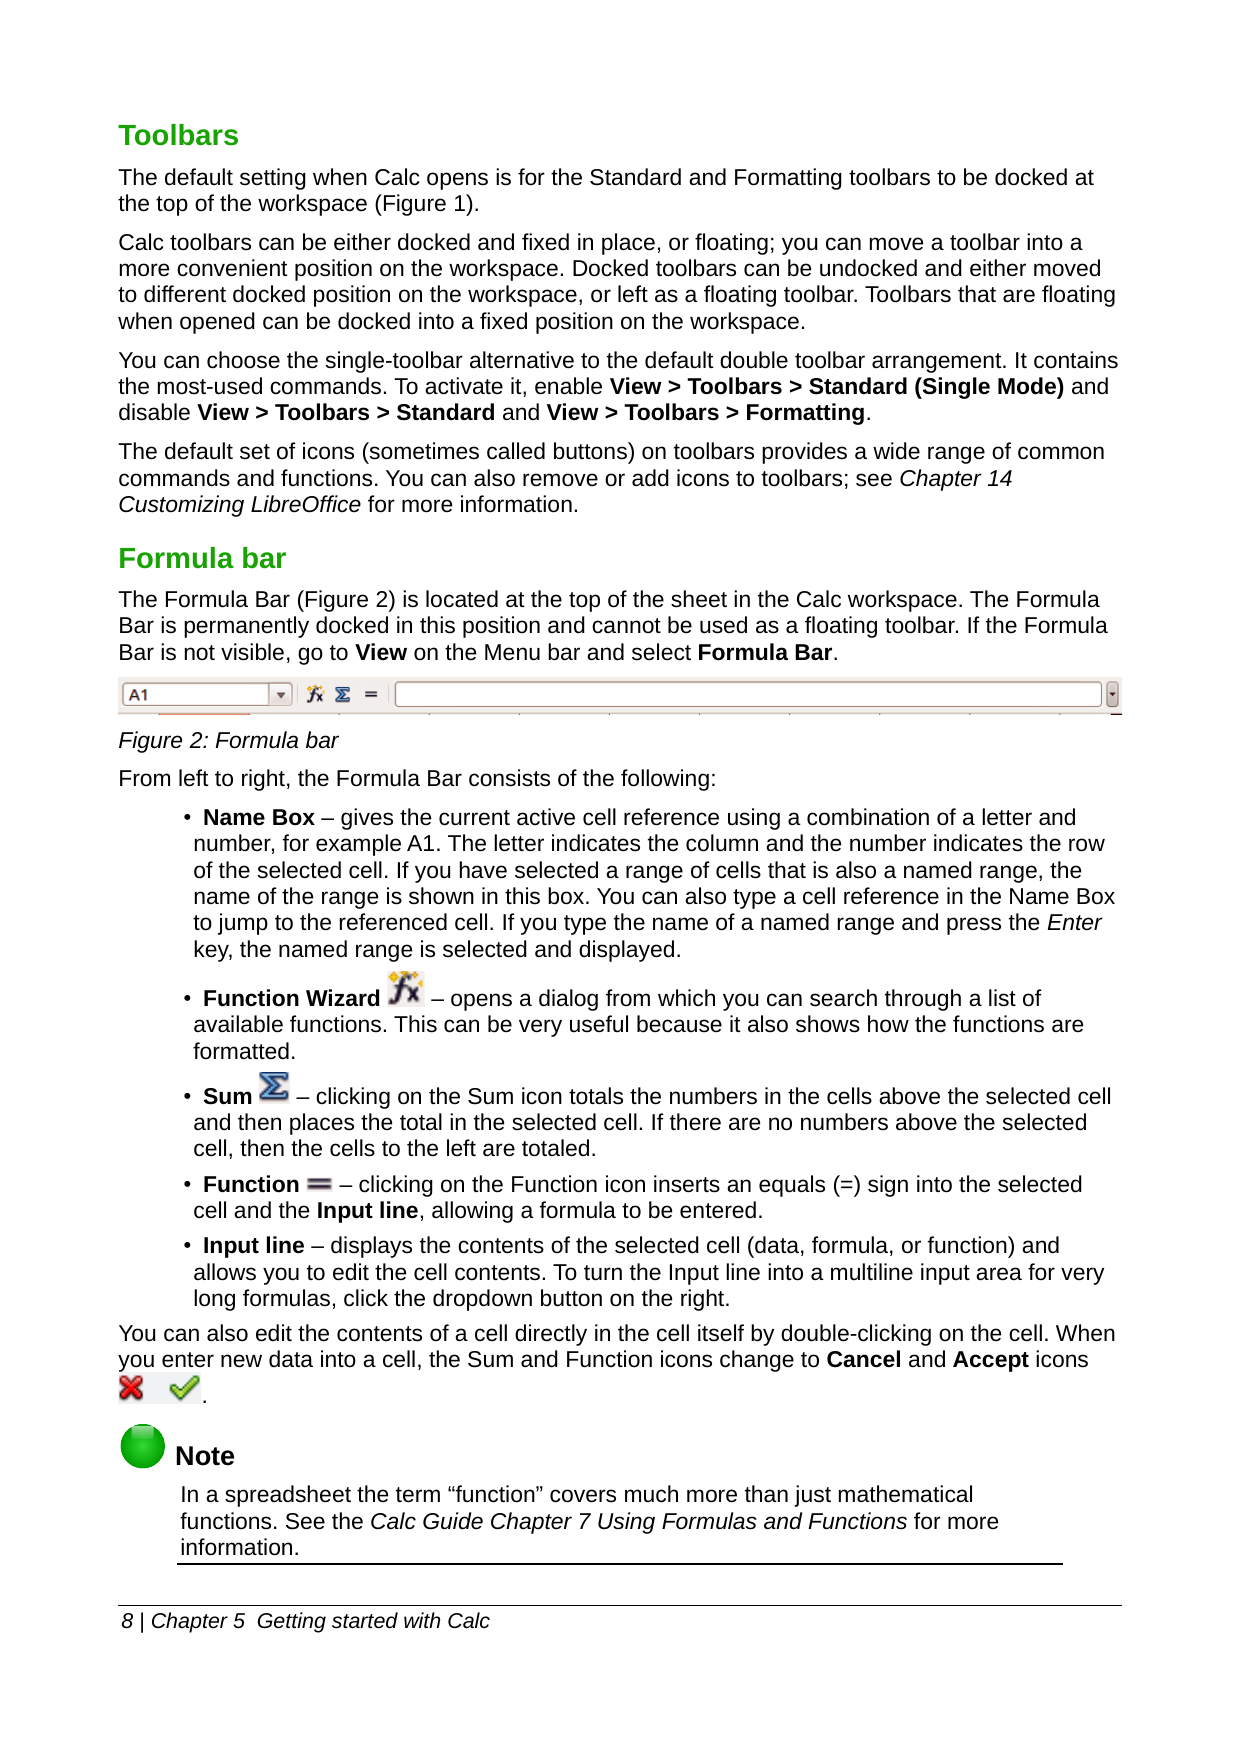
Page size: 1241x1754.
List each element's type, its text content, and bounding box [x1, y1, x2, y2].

list Name Box – gives the current active cell reference using a combination of a letter and number, for example A1. The letter indicates the column and the number indicates the row of the selected cell. If you have selected a range of cells that is also a named range, the name of the range is shown in this box. You can also type a cell reference in the Name Box to jump to the referenced cell. If you type the name of a named range and press the Enter key, the named range is selected and displayed. [193, 804, 1122, 962]
text Calc toolbars can be either docked and fixed in place, or floating; you can move a toolbar into a more convenient position on the workspace. Docked toolbars can be undocked and either moved to different docked position on the workspace, or left as a floating toolbar. Toolbars that are floating when opened can be docked into a fixed position on the workspace. [118, 229, 1122, 334]
subtitle Toolbars [118, 118, 1122, 152]
text Figure 2: Formula bar [118, 727, 1122, 753]
text In a spreadsheet the term “function” covers much more than just mathematical functions. See the Calc Guide Chapter 7 Using Formulas and Functions for more information. [177, 1478, 1063, 1563]
text From left to right, the Formula Bar consists of the following: [118, 765, 1122, 791]
picture [118, 677, 1123, 715]
list Function – clicking on the Function icon inserts an equals (=) sign into the selected cell and the Input line, allowing a formula to be entered. [193, 1171, 1122, 1223]
text The default set of icons (sometimes called buttons) on toolbars provides a wide range of common commands and functions. You can also remove or add icons to toolbars; see Chapter 14 Customizing LibreOffice for more information. [118, 438, 1122, 517]
subtitle Note [118, 1421, 1122, 1471]
picture [306, 1177, 334, 1192]
subtitle Formula bar [118, 541, 1122, 574]
text You can choose the single-toolbar alternative to the default double toolbar arrangement. It contains the most-used commands. To activate it, enable View > Toolbars > Standard (Single Mode) and disable View > Toolbars > Standard and View > Toolbars > Formatting. [118, 347, 1122, 426]
text You can also edit the contents of a cell directly in the cell itself by double-clicking on the cell. When you enter new data into a cell, the Sum and Function icons change to Cancel and Accept icons . [118, 1320, 1122, 1409]
text The Formula Bar (Figure 2) is located at the top of the sheet in the Calc workspace. The Formula Bar is permanently docked in this position and cannot be used as a floating toolbar. If the Formula Bar is not visible, go to View on the Menu bar and select Formula Bar. [118, 586, 1122, 665]
list Sum – clicking on the Sum icon totals the numbers in the cells above the selected cell and then places the total in the selected cell. If there are no numbers above the selected cell, then the cells to the left are totaled. [193, 1073, 1122, 1162]
picture [118, 1372, 202, 1404]
text The default setting when Calc opens is for the Standard and Formatting toolbars to be docked at the top of the workspace (Figure 1). [118, 163, 1122, 216]
picture [387, 971, 425, 1007]
picture [258, 1072, 291, 1104]
list Function Wizard – opens a dialog from which you can search through a list of available functions. This can be very useful because it also shows how the functions are formatted. [193, 971, 1122, 1064]
list Input line – displays the contents of the selected cell (data, formula, or function) and allows you to edit the cell contents. To turn the Input line into a multiline input area for very long formulas, click the dropdown button on the right. [193, 1232, 1122, 1311]
